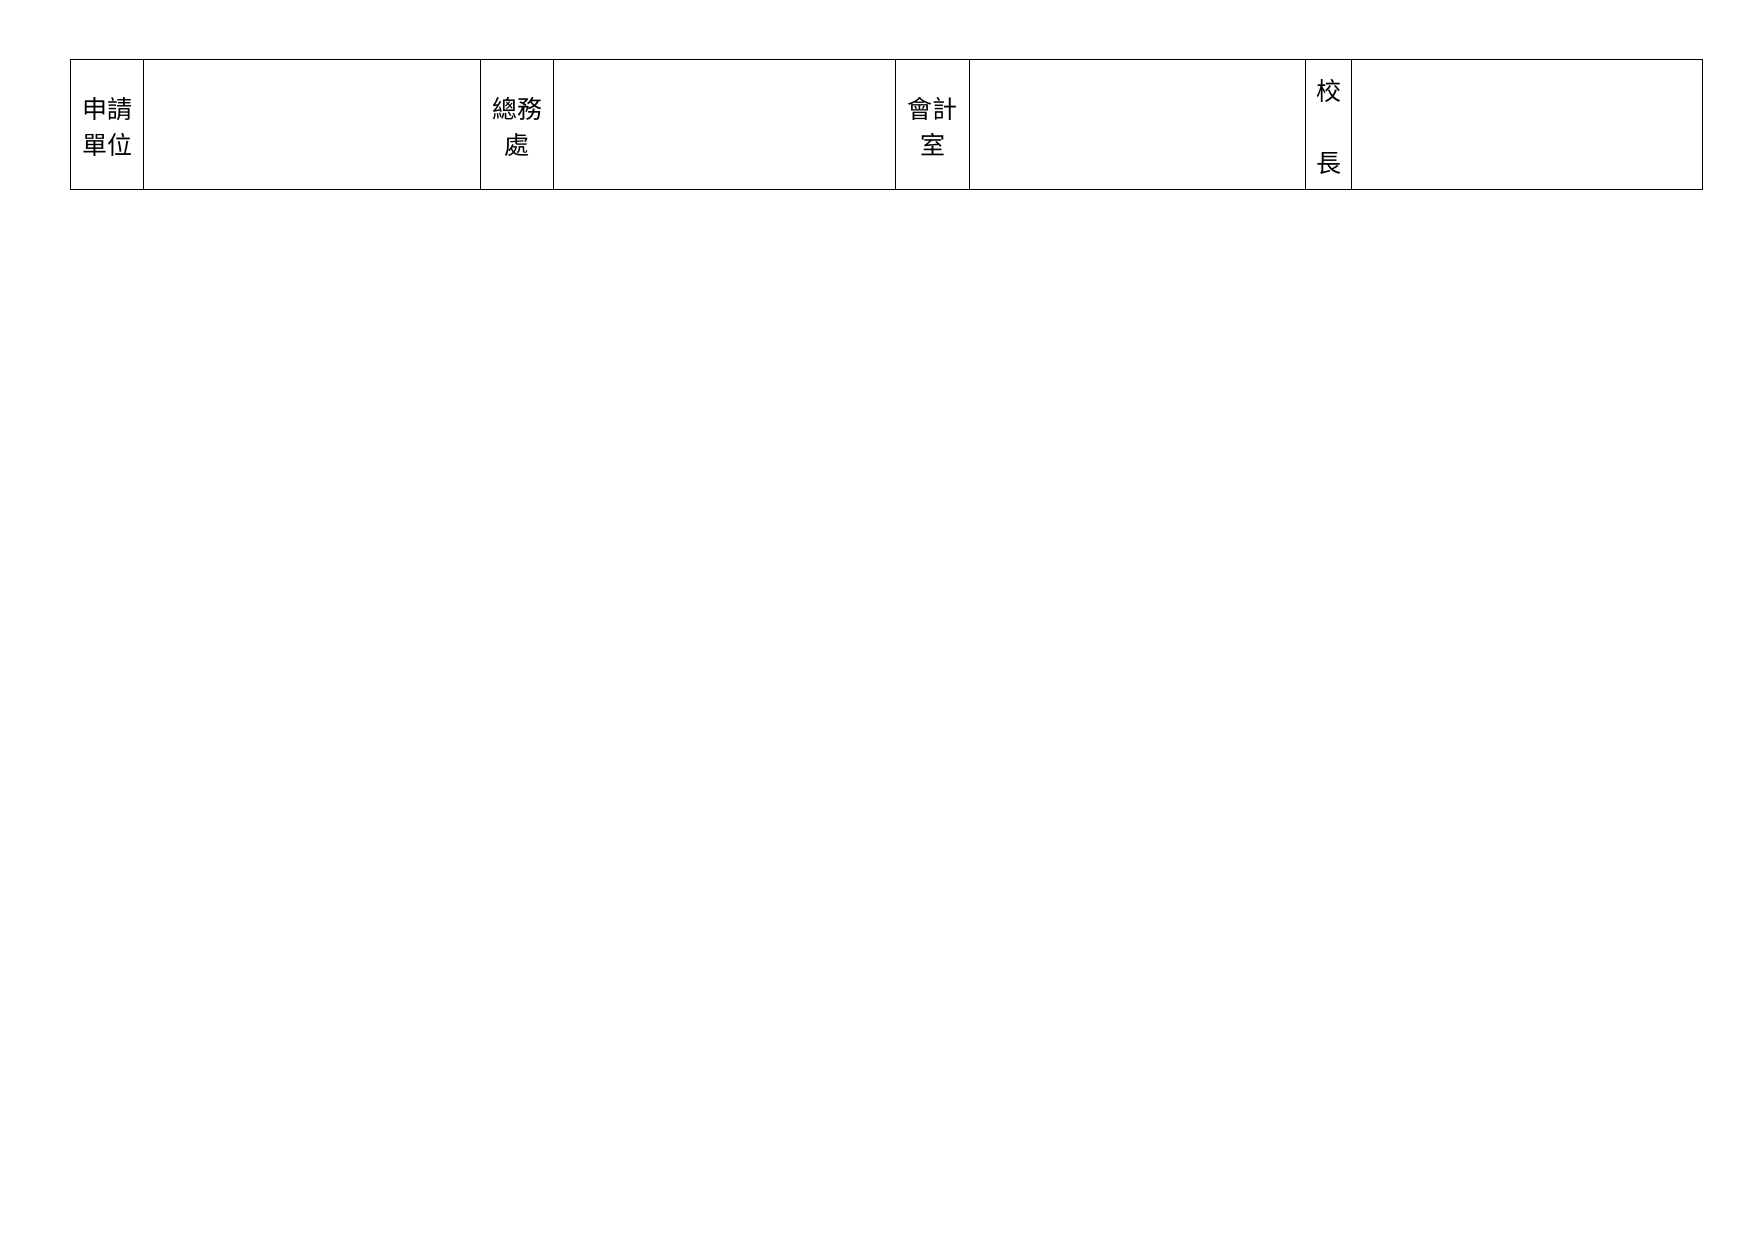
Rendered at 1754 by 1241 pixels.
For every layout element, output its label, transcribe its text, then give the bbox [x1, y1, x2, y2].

table_cell 申請單位 [71, 60, 143, 188]
table_cell [1352, 60, 1702, 188]
table_cell [554, 60, 895, 188]
table_cell 校 長 [1306, 60, 1351, 188]
table_cell [970, 60, 1305, 188]
table_cell 會計室 [896, 60, 969, 188]
table_cell [144, 60, 480, 188]
table_cell 總務處 [481, 60, 553, 188]
